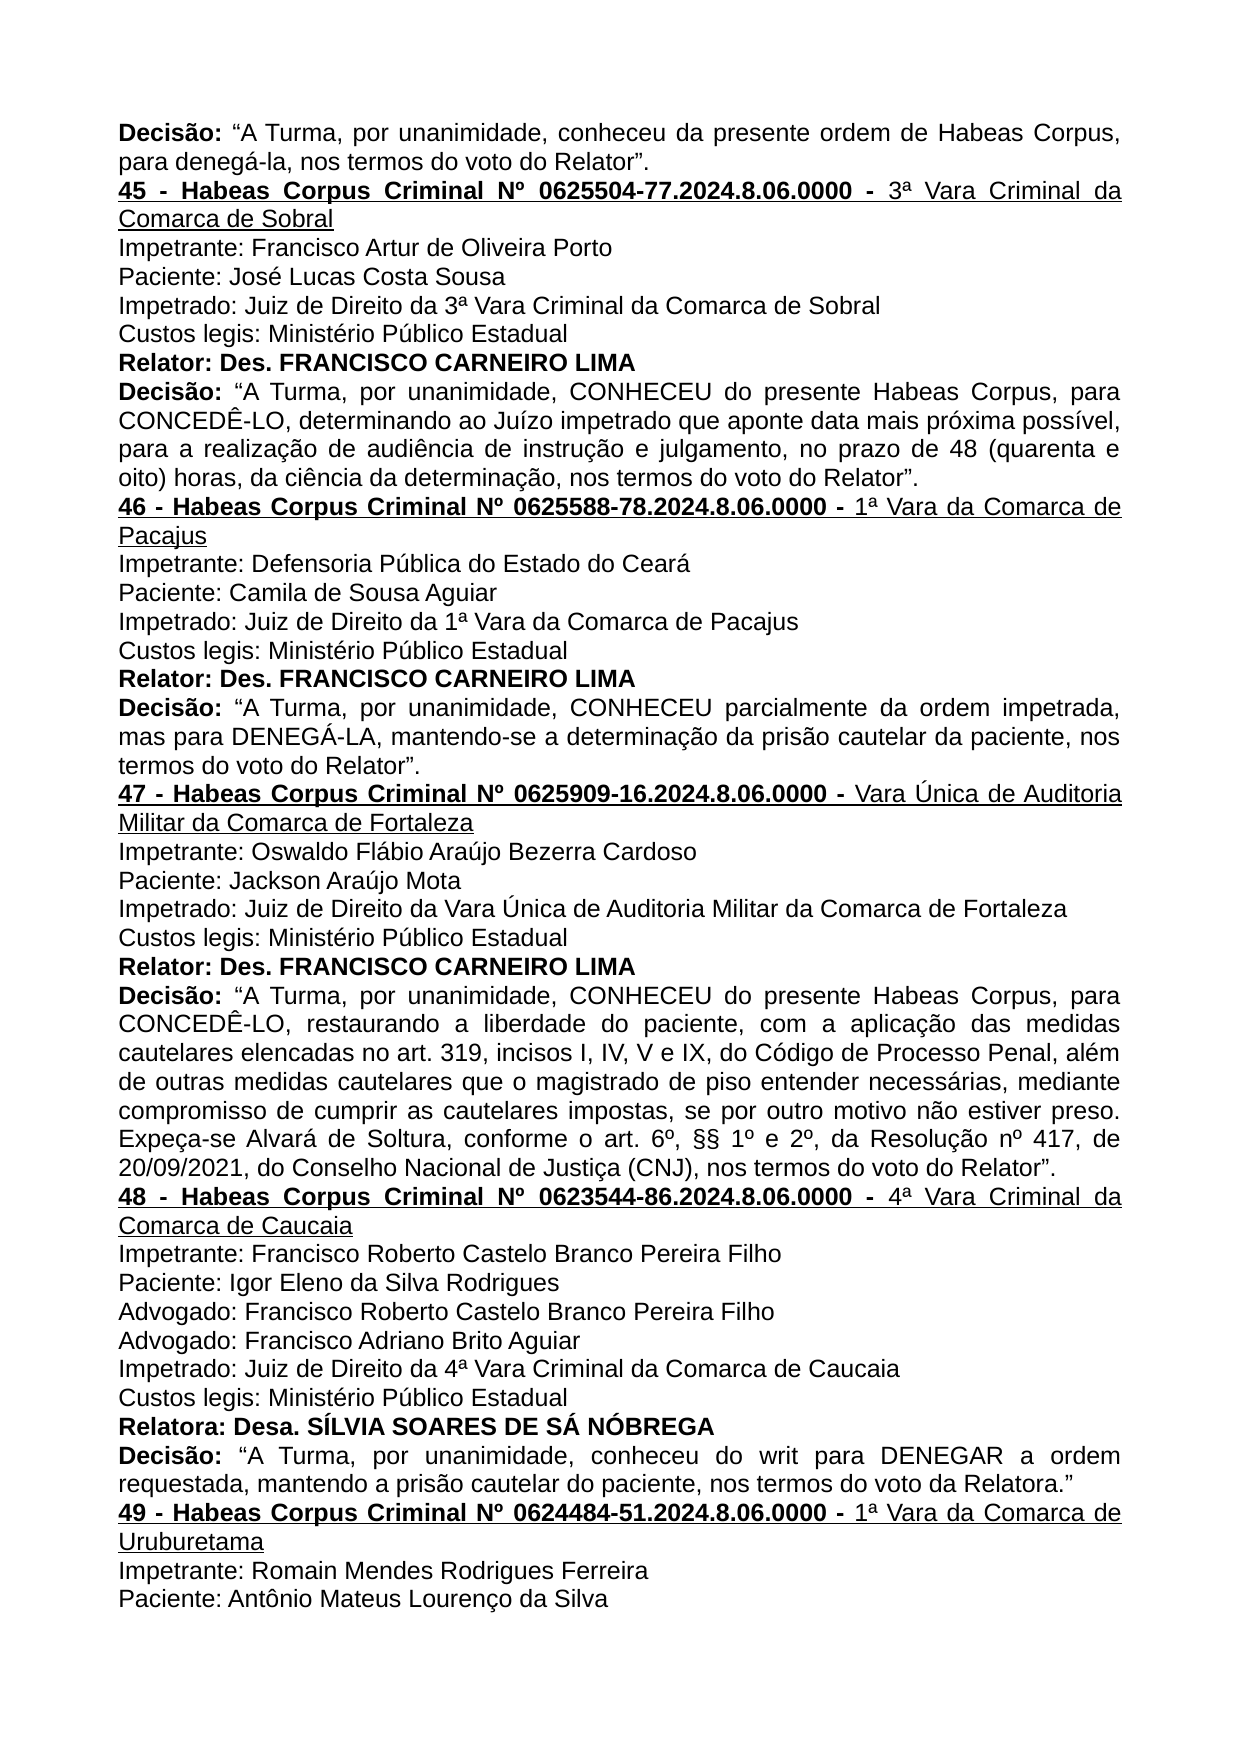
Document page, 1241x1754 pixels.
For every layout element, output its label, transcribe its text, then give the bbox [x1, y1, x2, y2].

text Relator: Des. FRANCISCO CARNEIRO LIMA [118, 348, 1122, 377]
text Decisão: “A Turma, por unanimidade, conheceu da presente ordem de Habeas Corpus, para denegá-la, nos termos do voto do Relator”. [118, 118, 1122, 176]
text Advogado: Francisco Roberto Castelo Branco Pereira Filho [118, 1297, 1122, 1326]
text Custos legis: Ministério Público Estadual [118, 319, 1122, 348]
text Paciente: Igor Eleno da Silva Rodrigues [118, 1268, 1122, 1297]
text 48 - Habeas Corpus Criminal Nº 0623544-86.2024.8.06.0000 - 4ª Vara Criminal da [118, 1182, 1122, 1207]
text Pacajus [118, 518, 1122, 549]
text Impetrante: Oswaldo Flábio Araújo Bezerra Cardoso [118, 837, 1122, 866]
text Decisão: “A Turma, por unanimidade, conheceu do writ para DENEGAR a ordem requestada, mantendo a prisão cautelar do paciente, nos termos do voto da Relatora.” [118, 1441, 1122, 1498]
text Paciente: José Lucas Costa Sousa [118, 262, 1122, 291]
text 49 - Habeas Corpus Criminal Nº 0624484-51.2024.8.06.0000 - 1ª Vara da Comarca de [118, 1498, 1122, 1523]
text Custos legis: Ministério Público Estadual [118, 923, 1122, 952]
text Paciente: Camila de Sousa Aguiar [118, 578, 1122, 607]
text Decisão: “A Turma, por unanimidade, CONHECEU parcialmente da ordem impetrada, mas para DENEGÁ-LA, mantendo-se a determinação da prisão cautelar da paciente, nos termos do voto do Relator”. [118, 693, 1122, 779]
text Impetrante: Defensoria Pública do Estado do Ceará [118, 549, 1122, 578]
text Decisão: “A Turma, por unanimidade, CONHECEU do presente Habeas Corpus, para CONCEDÊ-LO, determinando ao Juízo impetrado que aponte data mais próxima possível, para a realização de audiência de instrução e julgamento, no prazo de 48 (quarenta e oito) horas, da ciência da determinação, nos termos do voto do Relator”. [118, 377, 1122, 492]
text Custos legis: Ministério Público Estadual [118, 1383, 1122, 1412]
text Impetrado: Juiz de Direito da 4ª Vara Criminal da Comarca de Caucaia [118, 1354, 1122, 1383]
text Impetrado: Juiz de Direito da 1ª Vara da Comarca de Pacajus [118, 607, 1122, 636]
text Uruburetama [118, 1524, 1122, 1556]
text Relator: Des. FRANCISCO CARNEIRO LIMA [118, 664, 1122, 693]
text Impetrado: Juiz de Direito da Vara Única de Auditoria Militar da Comarca de Fortaleza [118, 894, 1122, 923]
text Paciente: Jackson Araújo Mota [118, 866, 1122, 894]
text Impetrado: Juiz de Direito da 3ª Vara Criminal da Comarca de Sobral [118, 291, 1122, 319]
text 47 - Habeas Corpus Criminal Nº 0625909-16.2024.8.06.0000 - Vara Única de Auditoria [118, 779, 1122, 804]
text Impetrante: Romain Mendes Rodrigues Ferreira [118, 1556, 1122, 1584]
text Impetrante: Francisco Artur de Oliveira Porto [118, 233, 1122, 262]
text Relator: Des. FRANCISCO CARNEIRO LIMA [118, 952, 1122, 981]
text Custos legis: Ministério Público Estadual [118, 636, 1122, 664]
text Militar da Comarca de Fortaleza [118, 806, 1122, 837]
text 46 - Habeas Corpus Criminal Nº 0625588-78.2024.8.06.0000 - 1ª Vara da Comarca de [118, 492, 1122, 517]
text Impetrante: Francisco Roberto Castelo Branco Pereira Filho [118, 1239, 1122, 1268]
text 45 - Habeas Corpus Criminal Nº 0625504-77.2024.8.06.0000 - 3ª Vara Criminal da [118, 176, 1122, 201]
text Advogado: Francisco Adriano Brito Aguiar [118, 1326, 1122, 1354]
text Relatora: Desa. SÍLVIA SOARES DE SÁ NÓBREGA [118, 1412, 1122, 1441]
text Paciente: Antônio Mateus Lourenço da Silva [118, 1584, 1122, 1613]
text Decisão: “A Turma, por unanimidade, CONHECEU do presente Habeas Corpus, para CONCEDÊ-LO, restaurando a liberdade do paciente, com a aplicação das medidas cautelares elencadas no art. 319, incisos I, IV, V e IX, do Código de Processo Penal, além de outras medidas cautelares que o magistrado de piso entender necessárias, mediante compromisso de cumprir as cautelares impostas, se por outro motivo não estiver preso. Expeça-se Alvará de Soltura, conforme o art. 6º, §§ 1º e 2º, da Resolução nº 417, de 20/09/2021, do Conselho Nacional de Justiça (CNJ), nos termos do voto do Relator”. [118, 981, 1122, 1182]
text Comarca de Caucaia [118, 1208, 1122, 1239]
text Comarca de Sobral [118, 202, 1122, 233]
